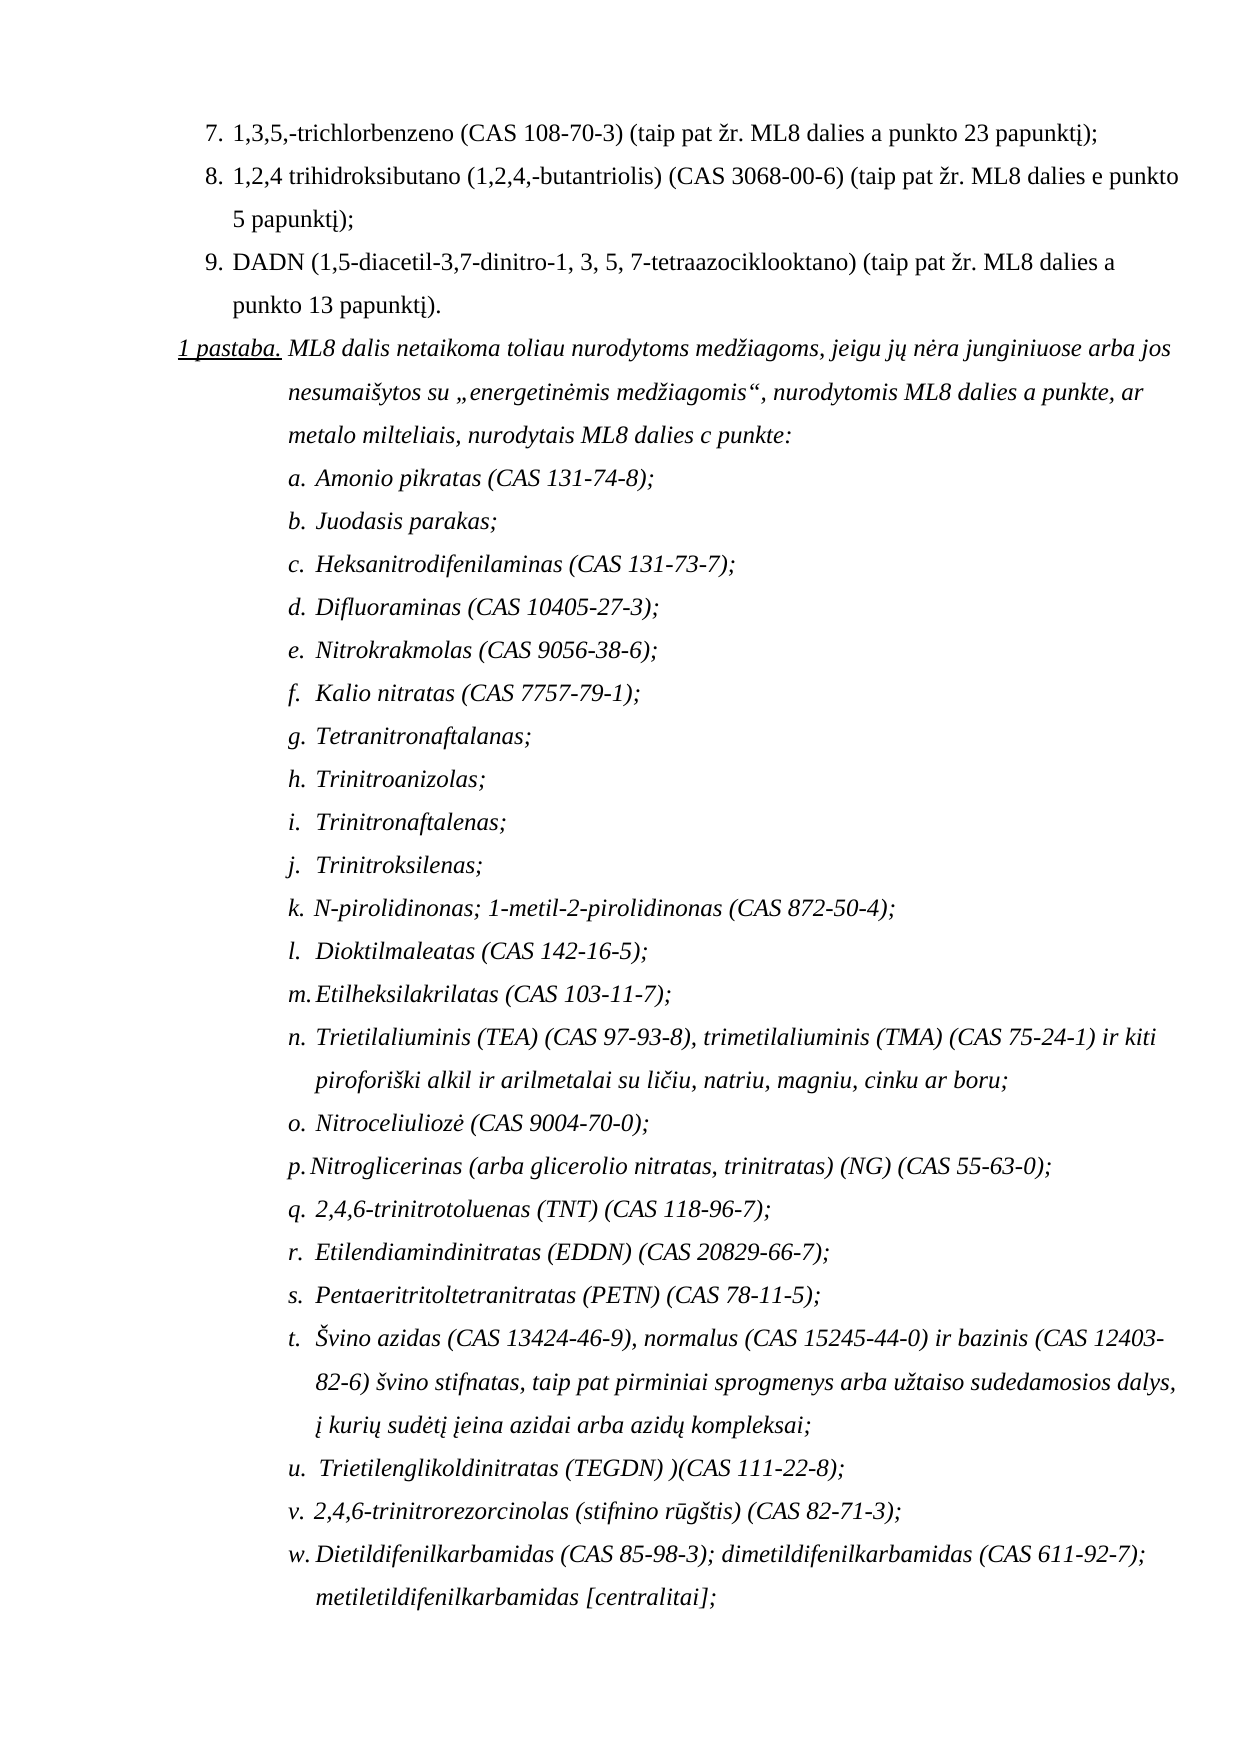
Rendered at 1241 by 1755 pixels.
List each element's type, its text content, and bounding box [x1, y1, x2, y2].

table_header 7. [205, 118, 232, 161]
table_header w. [288, 1539, 315, 1625]
table_header Heksanitrodifenilaminas (CAS 131-73-7); [315, 549, 1181, 592]
table_header Nitroglicerinas (arba glicerolio nitratas, trinitratas) (NG) (CAS 55-63-0); [310, 1151, 1181, 1194]
table_header a. [288, 463, 315, 506]
table_header DADN (1,5-diacetil-3,7-dinitro-1, 3, 5, 7-tetraazociklooktano) (taip pat žr. ML8 dalies a punkto 13 papunktį). [233, 247, 1181, 333]
table_header Dietildifenilkarbamidas (CAS 85-98-3); dimetildifenilkarbamidas (CAS 611-92-7); metiletildifenilkarbamidas [centralitai]; [315, 1539, 1181, 1625]
table_header Trietilaliuminis (TEA) (CAS 97-93-8), trimetilaliuminis (TMA) (CAS 75-24-1) ir kiti piroforiški alkil ir arilmetalai su ličiu, natriu, magniu, cinku ar boru; [315, 1022, 1181, 1108]
table_header l. [288, 936, 315, 979]
table_header 1,3,5,-trichlorbenzeno (CAS 108-70-3) (taip pat žr. ML8 dalies a punkto 23 papunktį); [233, 118, 1181, 161]
table_header Kalio nitratas (CAS 7757-79-1); [315, 678, 1181, 721]
table_header 1 pastaba. [177, 334, 288, 1625]
table_header d. [288, 592, 315, 635]
table_header 2,4,6-trinitrotoluenas (TNT) (CAS 118-96-7); [315, 1194, 1181, 1237]
table_header r. [288, 1238, 315, 1280]
table_header N-pirolidinonas; 1-metil-2-pirolidinonas (CAS 872-50-4); [314, 893, 1181, 936]
table_header o. [288, 1108, 315, 1151]
table_header g. [288, 721, 315, 764]
table_header 2,4,6-trinitrorezorcinolas (stifnino rūgštis) (CAS 82-71-3); [314, 1496, 1181, 1539]
table_header t. [288, 1324, 315, 1453]
table_header Tetranitronaftalanas; [315, 721, 1181, 764]
table_header q. [288, 1194, 315, 1237]
table_header Etilendiamindinitratas (EDDN) (CAS 20829-66-7); [315, 1238, 1181, 1280]
table_header p. [288, 1151, 310, 1194]
table_header Trinitroksilenas; [315, 850, 1181, 893]
table_header b. [288, 506, 315, 549]
table_header 1,2,4 trihidroksibutano (1,2,4,-butantriolis) (CAS 3068-00-6) (taip pat žr. ML8 dalies e punkto 5 papunktį); [233, 161, 1181, 247]
table_header Etilheksilakrilatas (CAS 103-11-7); [315, 979, 1181, 1022]
table_header Nitrokrakmolas (CAS 9056-38-6); [315, 635, 1181, 678]
table_header Trinitronaftalenas; [315, 807, 1181, 850]
table_header Trietilenglikoldinitratas (TEGDN) )(CAS 111-22-8); [319, 1453, 1181, 1496]
table_header Švino azidas (CAS 13424-46-9), normalus (CAS 15245-44-0) ir bazinis (CAS 12403-82-6) švino stifnatas, taip pat pirminiai sprogmenys arba užtaiso sudedamosios dalys, į kurių sudėtį įeina azidai arba azidų kompleksai; [315, 1324, 1181, 1453]
table_header ML8 dalis netaikoma toliau nurodytoms medžiagoms, jeigu jų nėra junginiuose arba jos nesumaišytos su „energetinėmis medžiagomis“, nurodytomis ML8 dalies a punkte, ar metalo milteliais, nurodytais ML8 dalies c punkte: [288, 334, 1181, 463]
table_header n. [288, 1022, 315, 1108]
table_header j. [288, 850, 315, 893]
table_header k. [288, 893, 314, 936]
table_header i. [288, 807, 315, 850]
table_header Nitroceliuliozė (CAS 9004-70-0); [315, 1108, 1181, 1151]
table_header Dioktilmaleatas (CAS 142-16-5); [315, 936, 1181, 979]
table_header u. [288, 1453, 318, 1496]
table_header m. [288, 979, 315, 1022]
table_header h. [288, 764, 315, 807]
table_header Amonio pikratas (CAS 131-74-8); [315, 463, 1181, 506]
table_header Pentaeritritoltetranitratas (PETN) (CAS 78-11-5); [315, 1280, 1181, 1323]
table_header 9. [205, 247, 232, 333]
table_header v. [288, 1496, 313, 1539]
table_header c. [288, 549, 315, 592]
table_header Difluoraminas (CAS 10405-27-3); [315, 592, 1181, 635]
table_header s. [288, 1280, 315, 1323]
table_header Juodasis parakas; [315, 506, 1181, 549]
table_header f. [288, 678, 315, 721]
table_header [177, 118, 205, 333]
table_header 8. [205, 161, 232, 247]
table_header Trinitroanizolas; [315, 764, 1181, 807]
table_header e. [288, 635, 315, 678]
